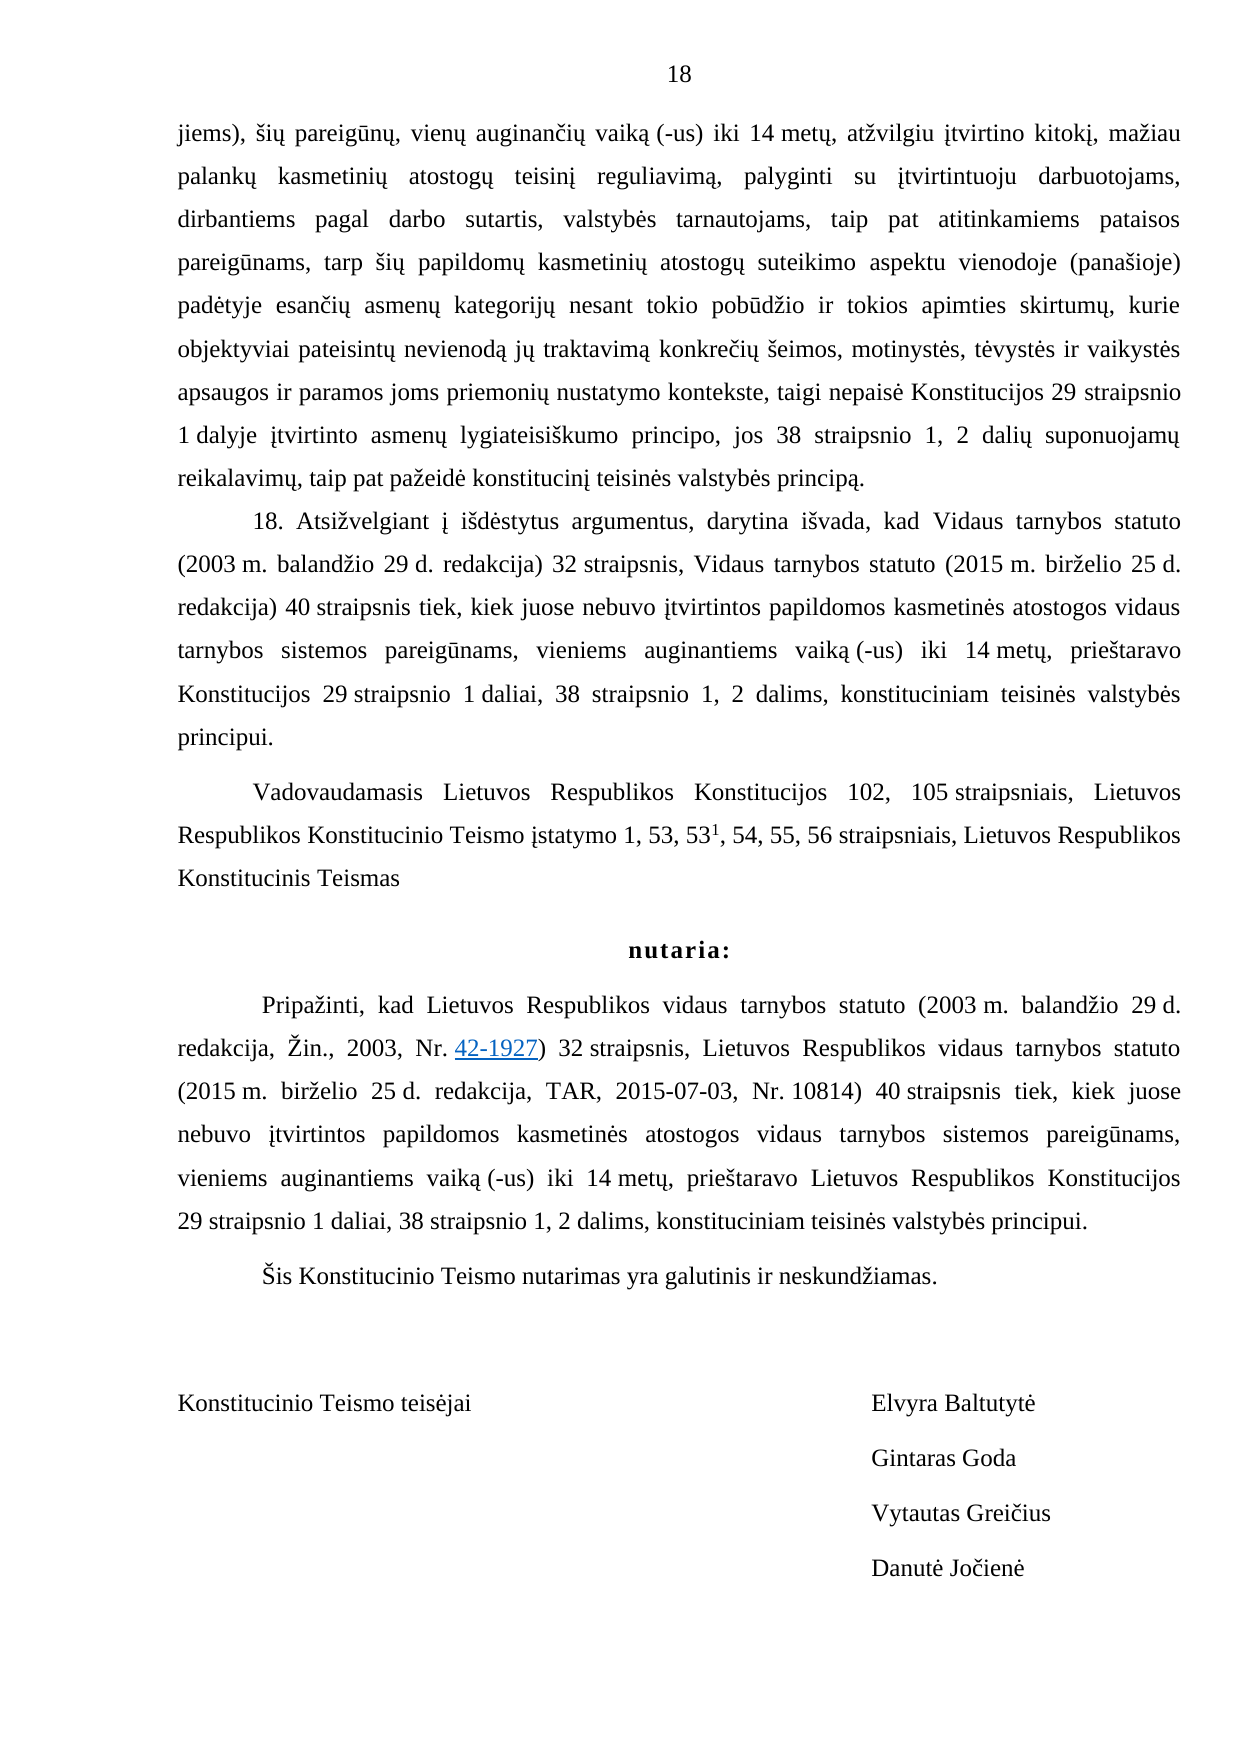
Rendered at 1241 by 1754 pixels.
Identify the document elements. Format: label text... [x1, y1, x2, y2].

text 18. Atsižvelgiant į išdėstytus argumentus, darytina išvada, kad Vidaus tarnybos statuto (2003 m. balandžio 29 d. redakcija) 32 straipsnis, Vidaus tarnybos statuto (2015 m. birželio 25 d. redakcija) 40 straipsnis tiek, kiek juose nebuvo įtvirtintos papildomos kasmetinės atostogos vidaus tarnybos sistemos pareigūnams, vieniems auginantiems vaiką (-us) iki 14 metų, prieštaravo Konstitucijos 29 straipsnio 1 daliai, 38 straipsnio 1, 2 dalims, konstituciniam teisinės valstybės principui. [177, 506, 1181, 751]
text Vadovaudamasis Lietuvos Respublikos Konstitucijos 102, 105 straipsniais, Lietuvos Respublikos Konstitucinio Teismo įstatymo 1, 53, 531, 54, 55, 56 straipsniais, Lietuvos Respublikos Konstitucinis Teismas [177, 777, 1181, 892]
text Danutė Jočienė [177, 1553, 1181, 1582]
text Šis Konstitucinio Teismo nutarimas yra galutinis ir neskundžiamas. [177, 1261, 1181, 1290]
text Vytautas Greičius [177, 1498, 1181, 1527]
text Konstitucinio Teismo teisėjai Elvyra Baltutytė [177, 1388, 1181, 1417]
text nutaria: [177, 935, 1181, 964]
text jiems), šių pareigūnų, vienų auginančių vaiką (-us) iki 14 metų, atžvilgiu įtvirtino kitokį, mažiau palankų kasmetinių atostogų teisinį reguliavimą, palyginti su įtvirtintuoju darbuotojams, dirbantiems pagal darbo sutartis, valstybės tarnautojams, taip pat atitinkamiems pataisos pareigūnams, tarp šių papildomų kasmetinių atostogų suteikimo aspektu vienodoje (panašioje) padėtyje esančių asmenų kategorijų nesant tokio pobūdžio ir tokios apimties skirtumų, kurie objektyviai pateisintų nevienodą jų traktavimą konkrečių šeimos, motinystės, tėvystės ir vaikystės apsaugos ir paramos joms priemonių nustatymo kontekste, taigi nepaisė Konstitucijos 29 straipsnio 1 dalyje įtvirtinto asmenų lygiateisiškumo principo, jos 38 straipsnio 1, 2 dalių suponuojamų reikalavimų, taip pat pažeidė konstitucinį teisinės valstybės principą. [177, 118, 1181, 492]
text Pripažinti, kad Lietuvos Respublikos vidaus tarnybos statuto (2003 m. balandžio 29 d. redakcija, Žin., 2003, Nr. 42-1927) 32 straipsnis, Lietuvos Respublikos vidaus tarnybos statuto (2015 m. birželio 25 d. redakcija, TAR, 2015-07-03, Nr. 10814) 40 straipsnis tiek, kiek juose nebuvo įtvirtintos papildomos kasmetinės atostogos vidaus tarnybos sistemos pareigūnams, vieniems auginantiems vaiką (-us) iki 14 metų, prieštaravo Lietuvos Respublikos Konstitucijos 29 straipsnio 1 daliai, 38 straipsnio 1, 2 dalims, konstituciniam teisinės valstybės principui. [177, 990, 1181, 1234]
text Gintaras Goda [177, 1443, 1181, 1472]
